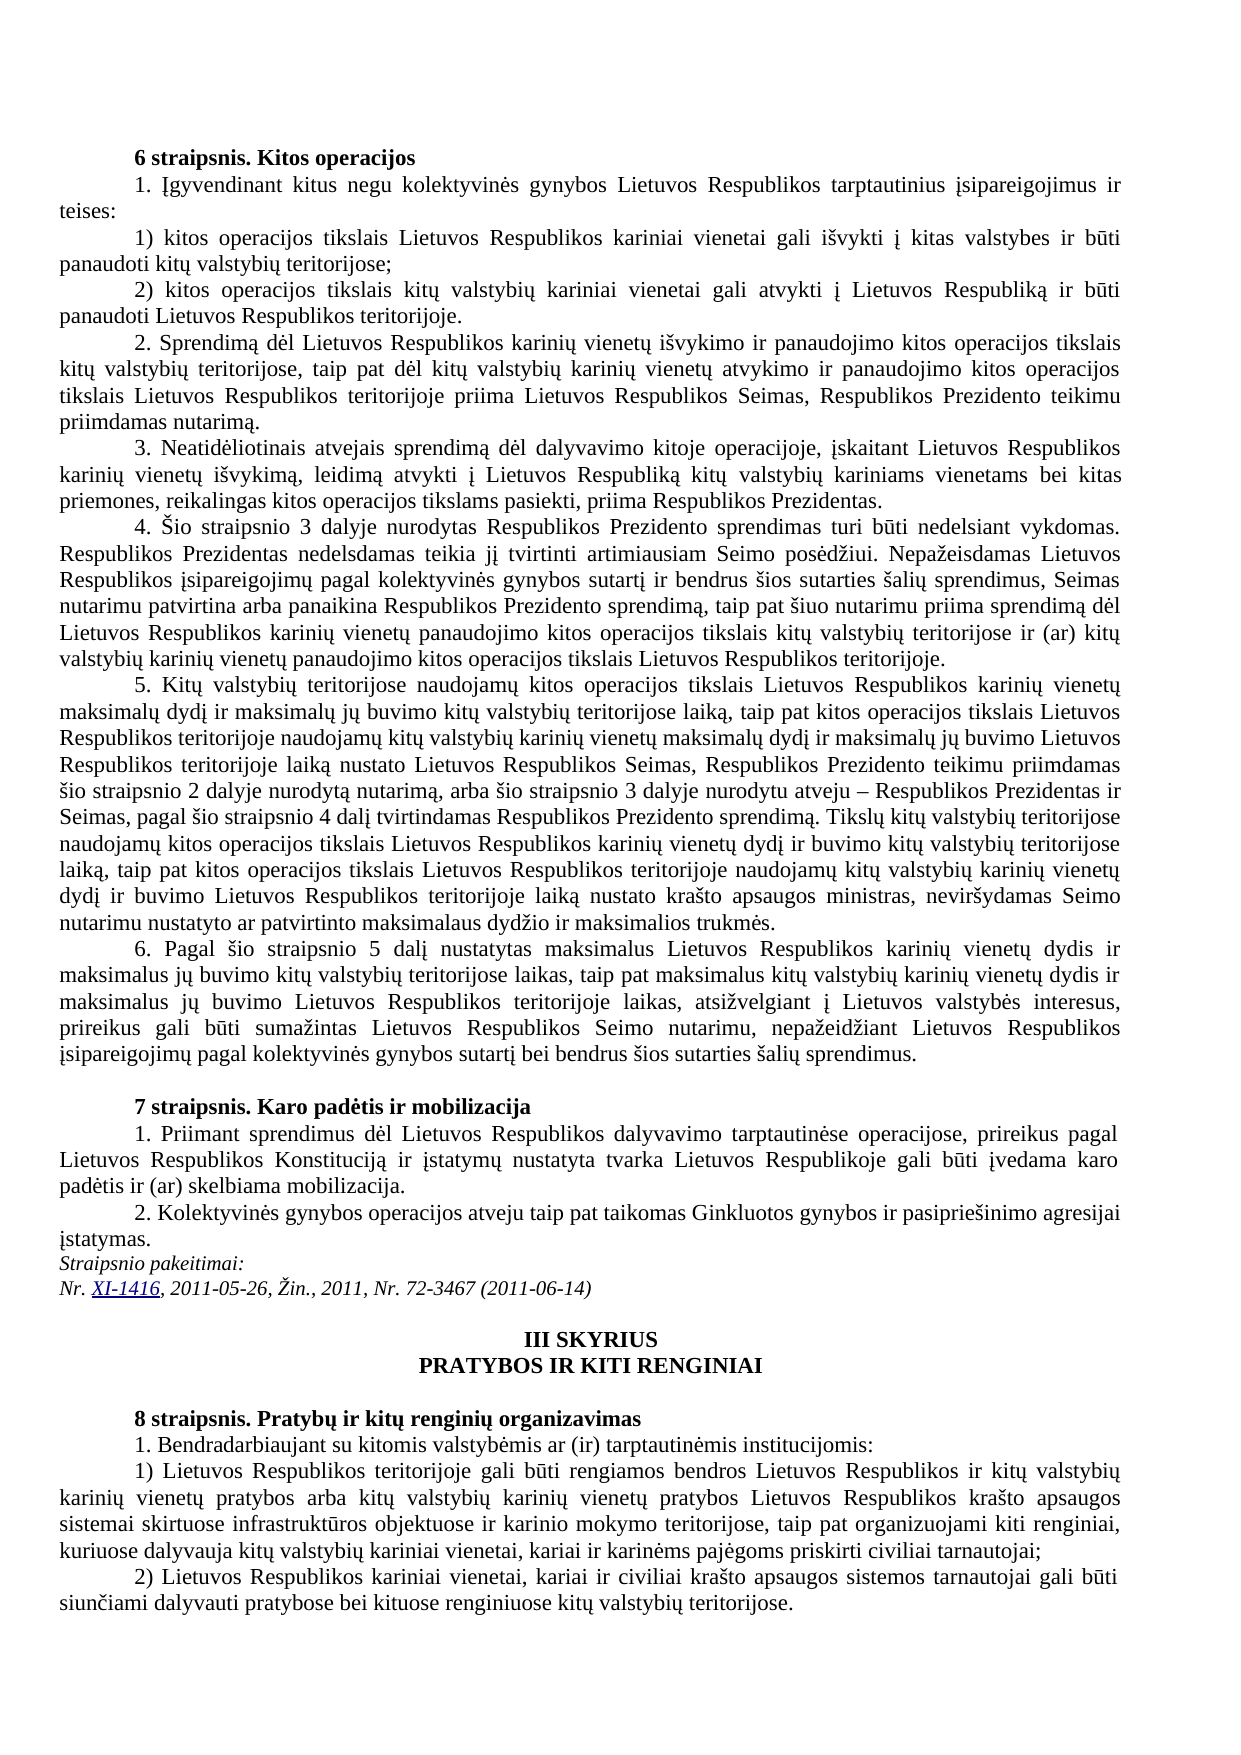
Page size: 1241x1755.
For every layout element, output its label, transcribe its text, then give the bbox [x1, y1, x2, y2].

text 2) kitos operacijos tikslais kitų valstybių kariniai vienetai gali atvykti į Lietuvos Respubliką ir būti panaudoti Lietuvos Respublikos teritorijoje. [59, 276, 1122, 329]
text 2. Kolektyvinės gynybos operacijos atveju taip pat taikomas Ginkluotos gynybos ir pasipriešinimo agresijai įstatymas. [59, 1199, 1122, 1251]
text 7 straipsnis. Karo padėtis ir mobilizacija [59, 1093, 1122, 1119]
text 8 straipsnis. Pratybų ir kitų renginių organizavimas [59, 1405, 1122, 1431]
text 1. Bendradarbiaujant su kitomis valstybėmis ar (ir) tarptautinėmis institucijomis: [59, 1431, 1122, 1458]
text Nr. XI-1416, 2011-05-26, Žin., 2011, Nr. 72-3467 (2011-06-14) [59, 1275, 1122, 1299]
text PRATYBOS IR KITI RENGINIAI [59, 1352, 1122, 1378]
text 1) kitos operacijos tikslais Lietuvos Respublikos kariniai vienetai gali išvykti į kitas valstybes ir būti panaudoti kitų valstybių teritorijose; [59, 223, 1122, 276]
text 5. Kitų valstybių teritorijose naudojamų kitos operacijos tikslais Lietuvos Respublikos karinių vienetų maksimalų dydį ir maksimalų jų buvimo kitų valstybių teritorijose laiką, taip pat kitos operacijos tikslais Lietuvos Respublikos teritorijoje naudojamų kitų valstybių karinių vienetų maksimalų dydį ir maksimalų jų buvimo Lietuvos Respublikos teritorijoje laiką nustato Lietuvos Respublikos Seimas, Respublikos Prezidento teikimu priimdamas šio straipsnio 2 dalyje nurodytą nutarimą, arba šio straipsnio 3 dalyje nurodytu atveju – Respublikos Prezidentas ir Seimas, pagal šio straipsnio 4 dalį tvirtindamas Respublikos Prezidento sprendimą. Tikslų kitų valstybių teritorijose naudojamų kitos operacijos tikslais Lietuvos Respublikos karinių vienetų dydį ir buvimo kitų valstybių teritorijose laiką, taip pat kitos operacijos tikslais Lietuvos Respublikos teritorijoje naudojamų kitų valstybių karinių vienetų dydį ir buvimo Lietuvos Respublikos teritorijoje laiką nustato krašto apsaugos ministras, neviršydamas Seimo nutarimu nustatyto ar patvirtinto maksimalaus dydžio ir maksimalios trukmės. [59, 672, 1122, 935]
text 6 straipsnis. Kitos operacijos [134, 144, 1122, 171]
text 4. Šio straipsnio 3 dalyje nurodytas Respublikos Prezidento sprendimas turi būti nedelsiant vykdomas. Respublikos Prezidentas nedelsdamas teikia jį tvirtinti artimiausiam Seimo posėdžiui. Nepažeisdamas Lietuvos Respublikos įsipareigojimų pagal kolektyvinės gynybos sutartį ir bendrus šios sutarties šalių sprendimus, Seimas nutarimu patvirtina arba panaikina Respublikos Prezidento sprendimą, taip pat šiuo nutarimu priima sprendimą dėl Lietuvos Respublikos karinių vienetų panaudojimo kitos operacijos tikslais kitų valstybių teritorijose ir (ar) kitų valstybių karinių vienetų panaudojimo kitos operacijos tikslais Lietuvos Respublikos teritorijoje. [59, 513, 1122, 672]
text 2. Sprendimą dėl Lietuvos Respublikos karinių vienetų išvykimo ir panaudojimo kitos operacijos tikslais kitų valstybių teritorijose, taip pat dėl kitų valstybių karinių vienetų atvykimo ir panaudojimo kitos operacijos tikslais Lietuvos Respublikos teritorijoje priima Lietuvos Respublikos Seimas, Respublikos Prezidento teikimu priimdamas nutarimą. [59, 329, 1122, 434]
text 2) Lietuvos Respublikos kariniai vienetai, kariai ir civiliai krašto apsaugos sistemos tarnautojai gali būti siunčiami dalyvauti pratybose bei kituose renginiuose kitų valstybių teritorijose. [59, 1563, 1119, 1616]
text 1. Įgyvendinant kitus negu kolektyvinės gynybos Lietuvos Respublikos tarptautinius įsipareigojimus ir teises: [59, 171, 1122, 223]
text 3. Neatidėliotinais atvejais sprendimą dėl dalyvavimo kitoje operacijoje, įskaitant Lietuvos Respublikos karinių vienetų išvykimą, leidimą atvykti į Lietuvos Respubliką kitų valstybių kariniams vienetams bei kitas priemones, reikalingas kitos operacijos tikslams pasiekti, priima Respublikos Prezidentas. [59, 434, 1122, 513]
subtitle III SKYRIUS [59, 1326, 1122, 1352]
text Straipsnio pakeitimai: [59, 1251, 1122, 1275]
text 6. Pagal šio straipsnio 5 dalį nustatytas maksimalus Lietuvos Respublikos karinių vienetų dydis ir maksimalus jų buvimo kitų valstybių teritorijose laikas, taip pat maksimalus kitų valstybių karinių vienetų dydis ir maksimalus jų buvimo Lietuvos Respublikos teritorijoje laikas, atsižvelgiant į Lietuvos valstybės interesus, prireikus gali būti sumažintas Lietuvos Respublikos Seimo nutarimu, nepažeidžiant Lietuvos Respublikos įsipareigojimų pagal kolektyvinės gynybos sutartį bei bendrus šios sutarties šalių sprendimus. [59, 935, 1122, 1067]
text 1) Lietuvos Respublikos teritorijoje gali būti rengiamos bendros Lietuvos Respublikos ir kitų valstybių karinių vienetų pratybos arba kitų valstybių karinių vienetų pratybos Lietuvos Respublikos krašto apsaugos sistemai skirtuose infrastruktūros objektuose ir karinio mokymo teritorijose, taip pat organizuojami kiti renginiai, kuriuose dalyvauja kitų valstybių kariniai vienetai, kariai ir karinėms pajėgoms priskirti civiliai tarnautojai; [59, 1458, 1122, 1563]
text 1. Priimant sprendimus dėl Lietuvos Respublikos dalyvavimo tarptautinėse operacijose, prireikus pagal Lietuvos Respublikos Konstituciją ir įstatymų nustatyta tvarka Lietuvos Respublikoje gali būti įvedama karo padėtis ir (ar) skelbiama mobilizacija. [59, 1119, 1119, 1199]
